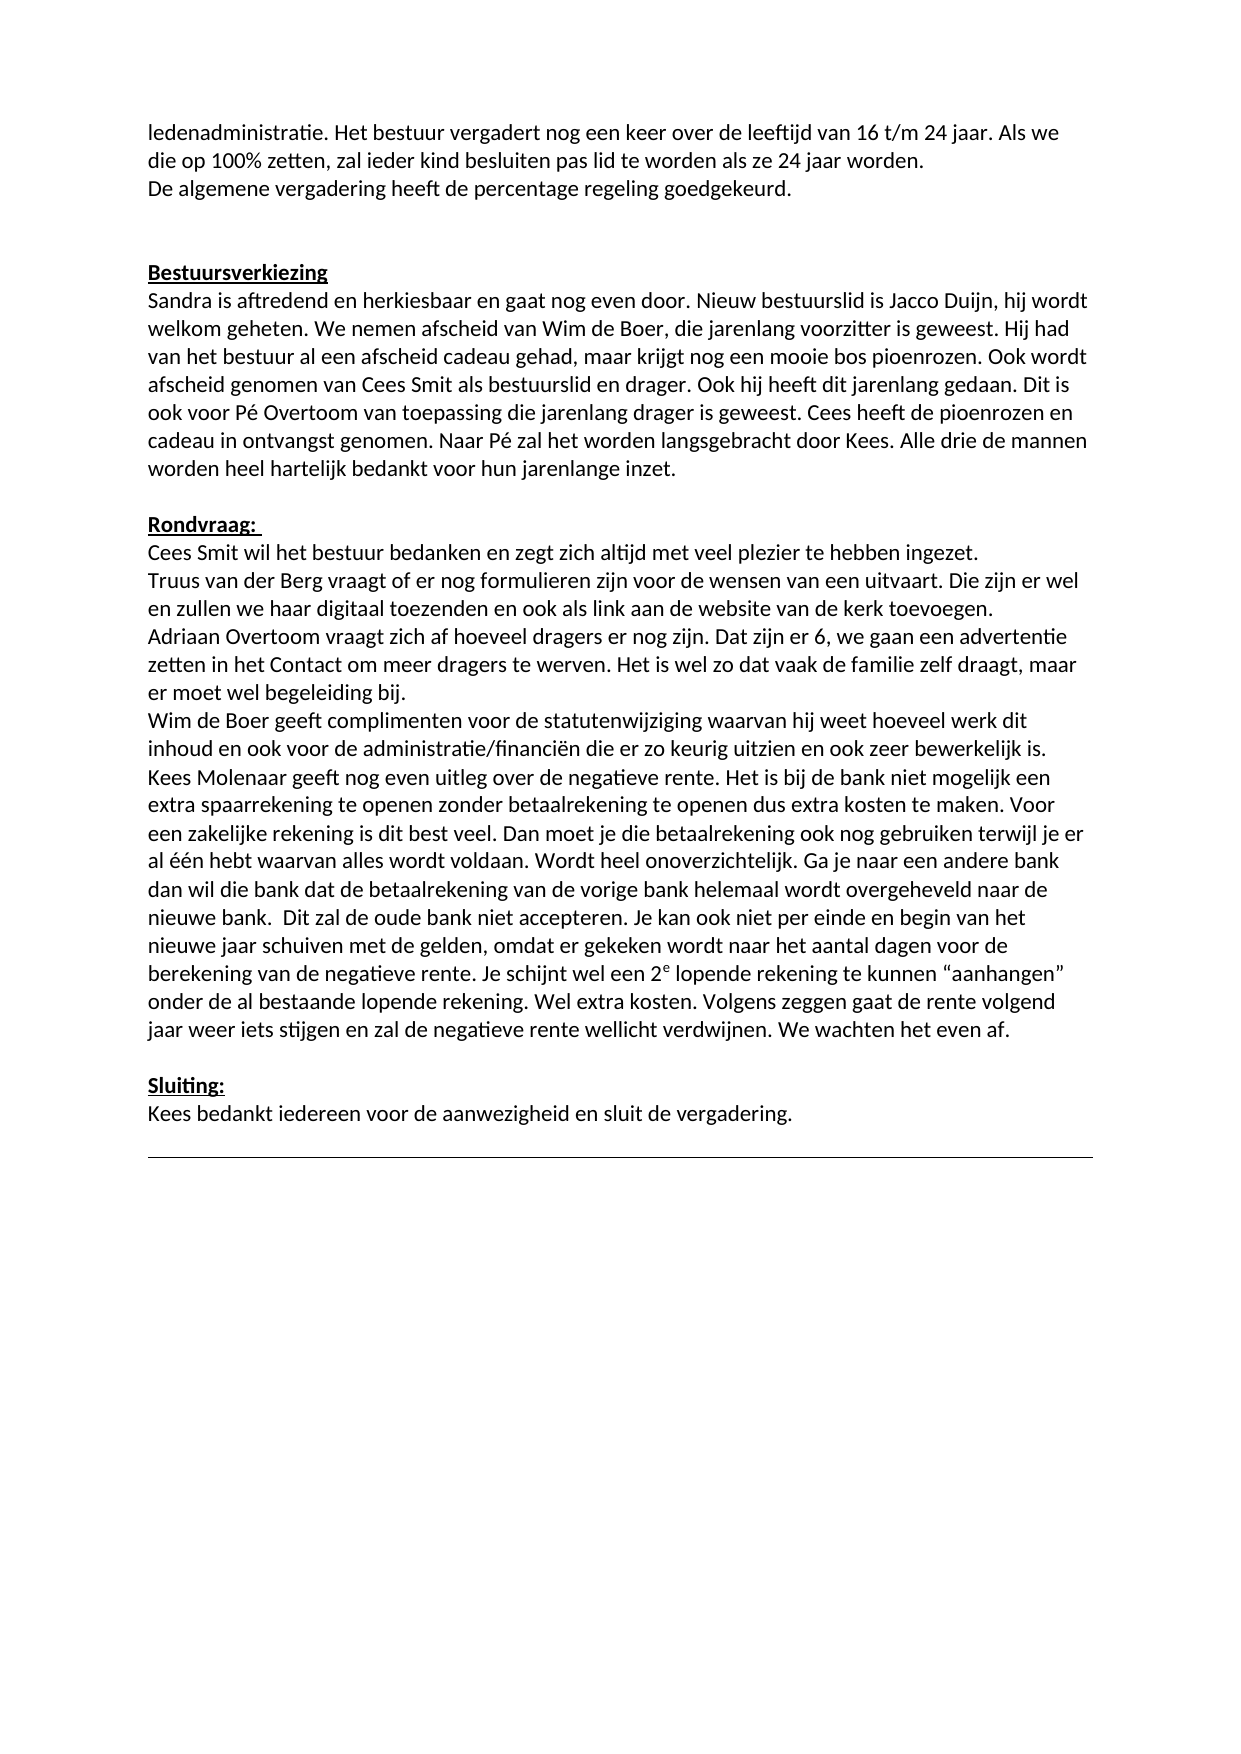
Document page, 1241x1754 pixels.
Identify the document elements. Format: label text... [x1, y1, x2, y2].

text Sandra is aftredend en herkiesbaar en gaat nog even door. Nieuw bestuurslid is Jacco Duijn, hij wordt welkom geheten. We nemen afscheid van Wim de Boer, die jarenlang voorzitter is geweest. Hij had van het bestuur al een afscheid cadeau gehad, maar krijgt nog een mooie bos pioenrozen. Ook wordt afscheid genomen van Cees Smit als bestuurslid en drager. Ook hij heeft dit jarenlang gedaan. Dit is ook voor Pé Overtoom van toepassing die jarenlang drager is geweest. Cees heeft de pioenrozen en cadeau in ontvangst genomen. Naar Pé zal het worden langsgebracht door Kees. Alle drie de mannen worden heel hartelijk bedankt voor hun jarenlange inzet. [148, 286, 1093, 482]
text Kees Molenaar geeft nog even uitleg over de negatieve rente. Het is bij de bank niet mogelijk een extra spaarrekening te openen zonder betaalrekening te openen dus extra kosten te maken. Voor een zakelijke rekening is dit best veel. Dan moet je die betaalrekening ook nog gebruiken terwijl je er al één hebt waarvan alles wordt voldaan. Wordt heel onoverzichtelijk. Ga je naar een andere bank dan wil die bank dat de betaalrekening van de vorige bank helemaal wordt overgeheveld naar de nieuwe bank. Dit zal de oude bank niet accepteren. Je kan ook niet per einde en begin van het nieuwe jaar schuiven met de gelden, omdat er gekeken wordt naar het aantal dagen voor de berekening van de negatieve rente. Je schijnt wel een 2e lopende rekening te kunnen “aanhangen” onder de al bestaande lopende rekening. Wel extra kosten. Volgens zeggen gaat de rente volgend jaar weer iets stijgen en zal de negatieve rente wellicht verdwijnen. We wachten het even af. [148, 763, 1093, 1043]
text De algemene vergadering heeft de percentage regeling goedgekeurd. [148, 174, 1093, 202]
text Truus van der Berg vraagt of er nog formulieren zijn voor de wensen van een uitvaart. Die zijn er wel en zullen we haar digitaal toezenden en ook als link aan de website van de kerk toevoegen. [148, 566, 1093, 622]
text Adriaan Overtoom vraagt zich af hoeveel dragers er nog zijn. Dat zijn er 6, we gaan een advertentie zetten in het Contact om meer dragers te werven. Het is wel zo dat vaak de familie zelf draagt, maar er moet wel begeleiding bij. [148, 622, 1093, 707]
text Kees bedankt iedereen voor de aanwezigheid en sluit de vergadering. [148, 1099, 1093, 1127]
text Cees Smit wil het bestuur bedanken en zegt zich altijd met veel plezier te hebben ingezet. [148, 538, 1093, 566]
text ledenadministratie. Het bestuur vergadert nog een keer over de leeftijd van 16 t/m 24 jaar. Als we die op 100% zetten, zal ieder kind besluiten pas lid te worden als ze 24 jaar worden. [148, 118, 1093, 174]
text Rondvraag: [148, 510, 1093, 538]
text Bestuursverkiezing [148, 258, 1093, 286]
text Wim de Boer geeft complimenten voor de statutenwijziging waarvan hij weet hoeveel werk dit inhoud en ook voor de administratie/financiën die er zo keurig uitzien en ook zeer bewerkelijk is. [148, 707, 1093, 763]
text Sluiting: [148, 1071, 1093, 1099]
